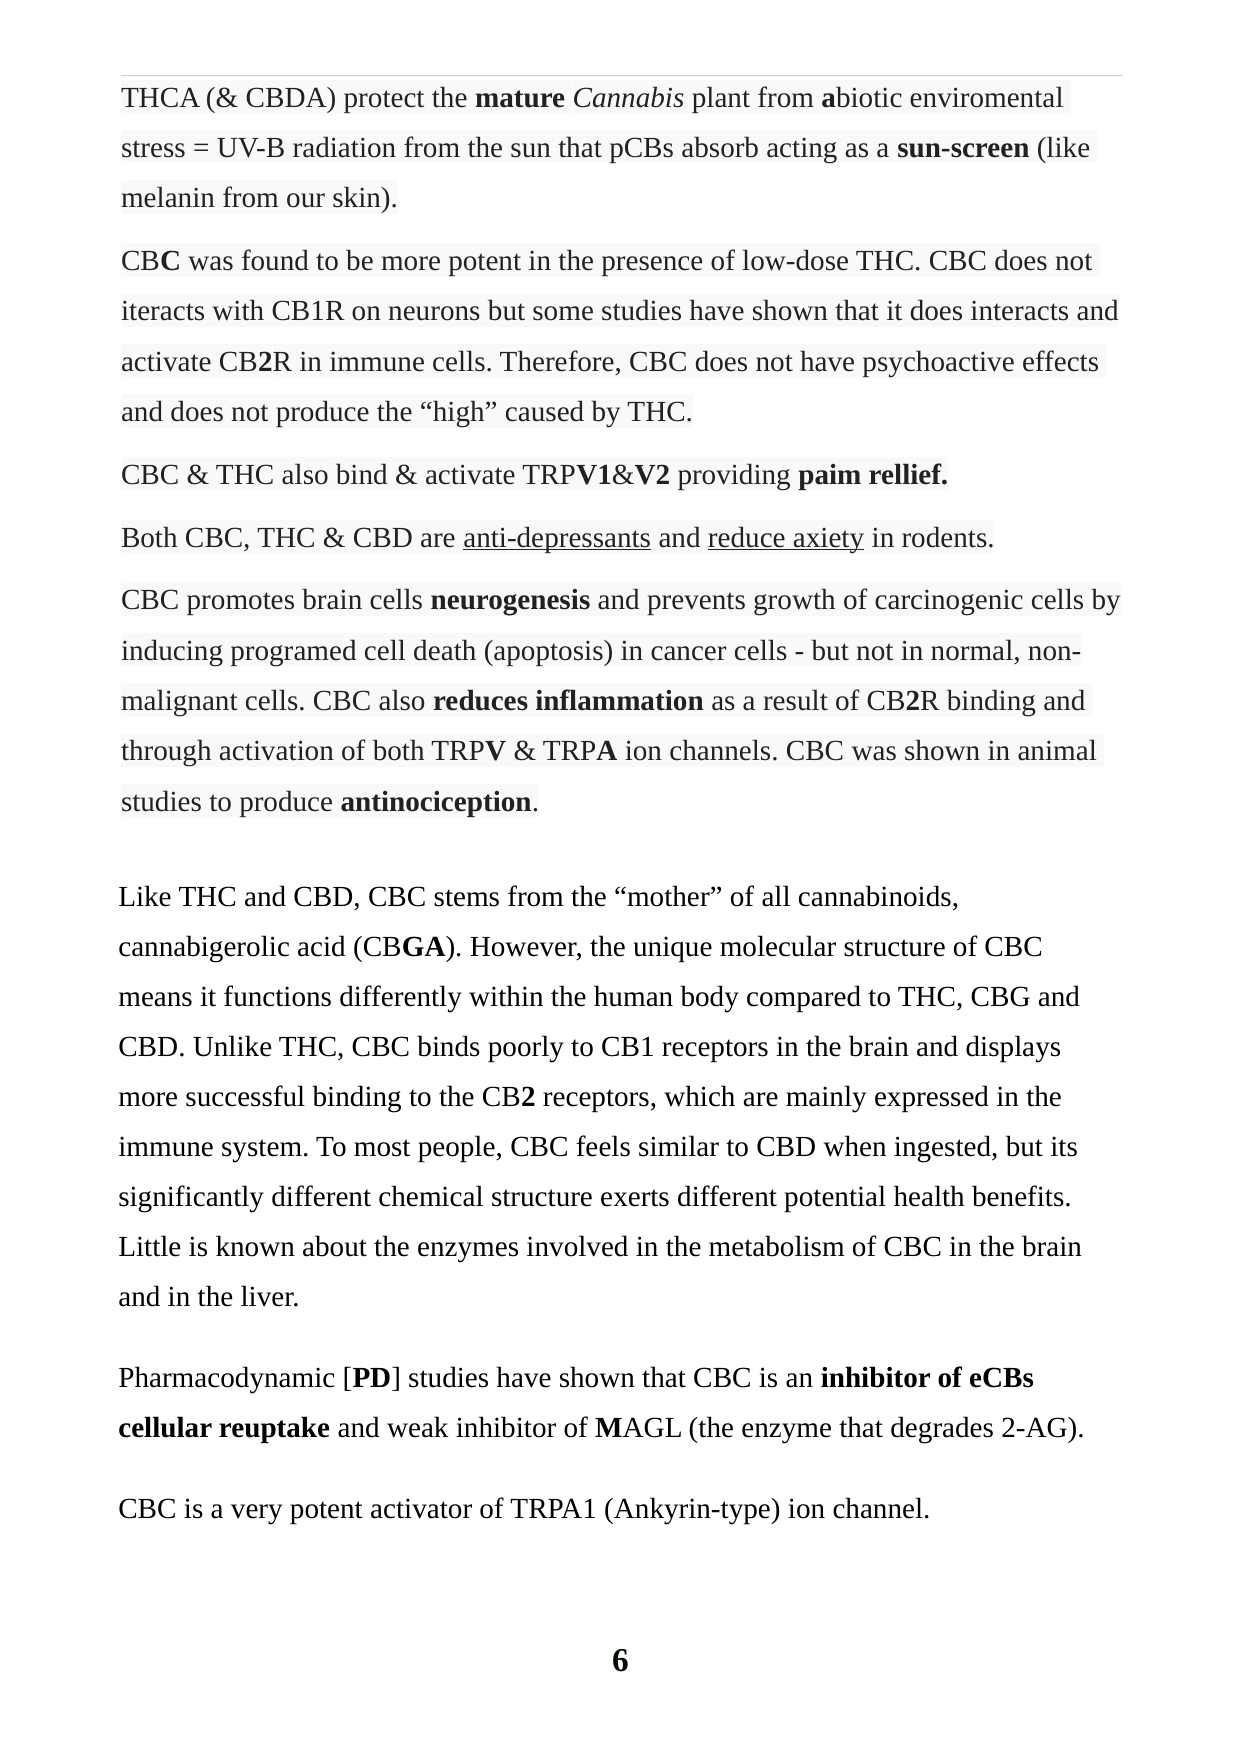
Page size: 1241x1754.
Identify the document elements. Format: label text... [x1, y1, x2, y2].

text CBC & THC also bind & activate TRPV1&V2 providing paim rellief. [121, 452, 1122, 490]
text CBC promotes brain cells neurogenesis and prevents growth of carcinogenic cells by inducing programed cell death (apoptosis) in cancer cells - but not in normal, non-malignant cells. CBC also reduces inflammation as a result of CB2R binding and through activation of both TRPV & TRPA ion channels. CBC was shown in animal studies to produce antinociception. [121, 578, 1122, 817]
text Both CBC, THC & CBD are anti-depressants and reduce axiety in rodents. [121, 515, 1122, 553]
text Pharmacodynamic [PD] studies have shown that CBC is an inhibitor of eCBs cellular reuptake and weak inhibitor of MAGL (the enzyme that degrades 2-AG). [118, 1343, 1122, 1443]
text Like THC and CBD, CBC stems from the “mother” of all cannabinoids, cannabigerolic acid (CBGA). However, the unique molecular structure of CBC means it functions differently within the human body compared to THC, CBG and CBD. Unlike THC, CBC binds poorly to CB1 receptors in the brain and displays more successful binding to the CB2 receptors, which are mainly expressed in the immune system. To most people, CBC feels similar to CBD when ingested, but its significantly different chemical structure exerts different potential health benefits. Little is known about the enzymes involved in the metabolism of CBC in the brain and in the liver. [118, 862, 1122, 1312]
text CBC is a very potent activator of TRPA1 (Ankyrin-type) ion channel. [118, 1475, 1122, 1525]
text THCA (& CBDA) protect the mature Cannabis plant from abiotic enviromental stress = UV-B radiation from the sun that pCBs absorb acting as a sun-screen (like melanin from our skin). [121, 76, 1122, 214]
text CBC was found to be more potent in the presence of low-dose THC. CBC does not iteracts with CB1R on neurons but some studies have shown that it does interacts and activate CB2R in immune cells. Therefore, CBC does not have psychoactive effects and does not produce the “high” caused by THC. [121, 238, 1122, 428]
